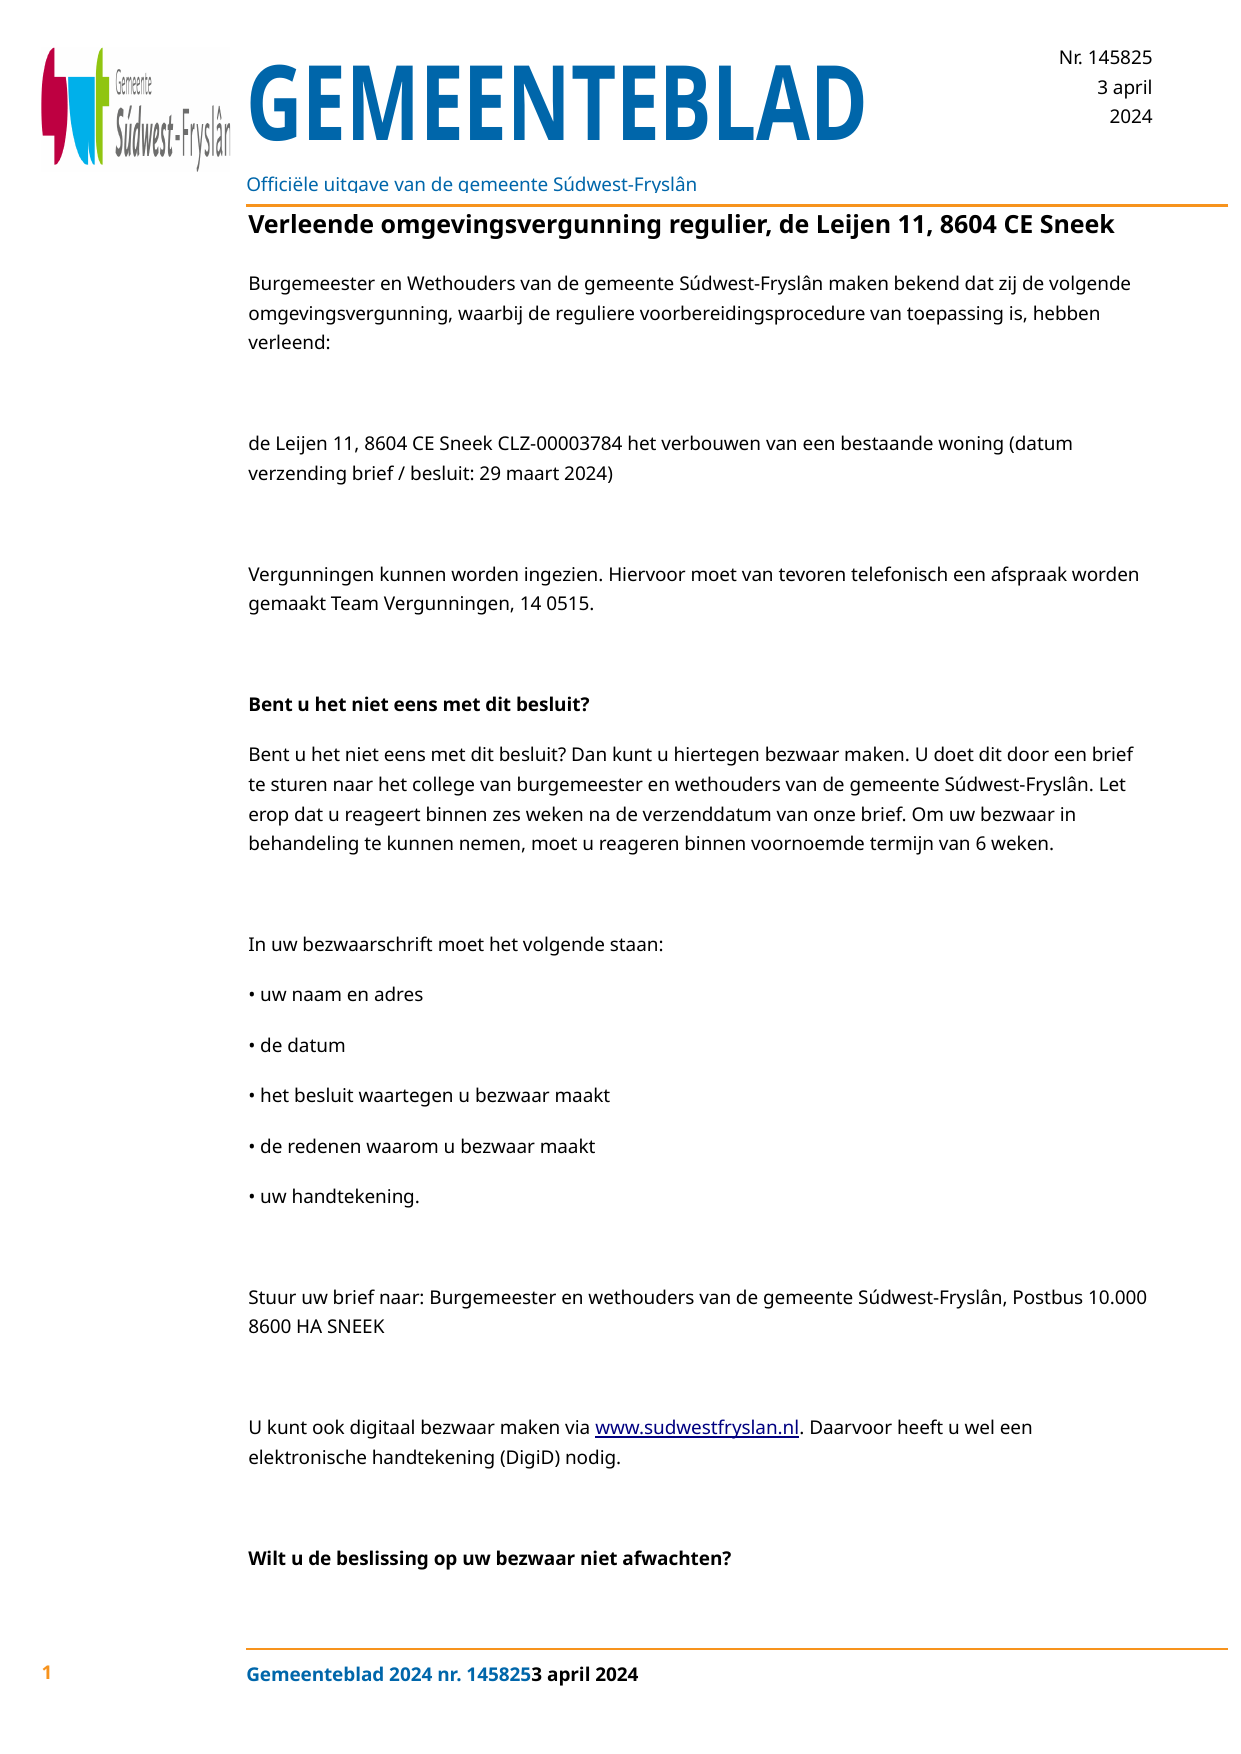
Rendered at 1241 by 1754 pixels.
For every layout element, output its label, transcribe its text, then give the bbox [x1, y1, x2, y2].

text • uw handtekening. [248, 1183, 1152, 1209]
text Wilt u de beslissing op uw bezwaar niet afwachten? [248, 1545, 1152, 1571]
text Bent u het niet eens met dit besluit? [248, 691, 1152, 717]
text U kunt ook digitaal bezwaar maken via www.sudwestfryslan.nl. Daarvoor heeft u wel een elektronische handtekening (DigiD) nodig. [248, 1414, 1152, 1470]
text Vergunningen kunnen worden ingezien. Hiervoor moet van tevoren telefonisch een afspraak worden gemaakt Team Vergunningen, 14 0515. [248, 561, 1152, 616]
text • het besluit waartegen u bezwaar maakt [248, 1082, 1152, 1108]
text • de datum [248, 1032, 1152, 1058]
text Burgemeester en Wethouders van de gemeente Súdwest-Fryslân maken bekend dat zij de volgende omgevingsvergunning, waarbij de reguliere voorbereidingsprocedure van toepassing is, hebben verleend: [248, 270, 1152, 355]
text Bent u het niet eens met dit besluit? Dan kunt u hiertegen bezwaar maken. U doet dit door een brief te sturen naar het college van burgemeester en wethouders van de gemeente Súdwest-Fryslân. Let erop dat u reageert binnen zes weken na de verzenddatum van onze brief. Om uw bezwaar in behandeling te kunnen nemen, moet u reageren binnen voornoemde termijn van 6 weken. [248, 742, 1152, 856]
text de Leijen 11, 8604 CE Sneek CLZ-00003784 het verbouwen van een bestaande woning (datum verzending brief / besluit: 29 maart 2024) [248, 430, 1152, 486]
picture [41, 47, 231, 172]
text Verleende omgevingsvergunning regulier, de Leijen 11, 8604 CE Sneek [248, 207, 1152, 241]
text Stuur uw brief naar: Burgemeester en wethouders van de gemeente Súdwest-Fryslân, Postbus 10.000 8600 HA SNEEK [248, 1284, 1152, 1339]
text • uw naam en adres [248, 982, 1152, 1007]
text • de redenen waarom u bezwaar maakt [248, 1133, 1152, 1158]
text In uw bezwaarschrift moet het volgende staan: [248, 931, 1152, 957]
